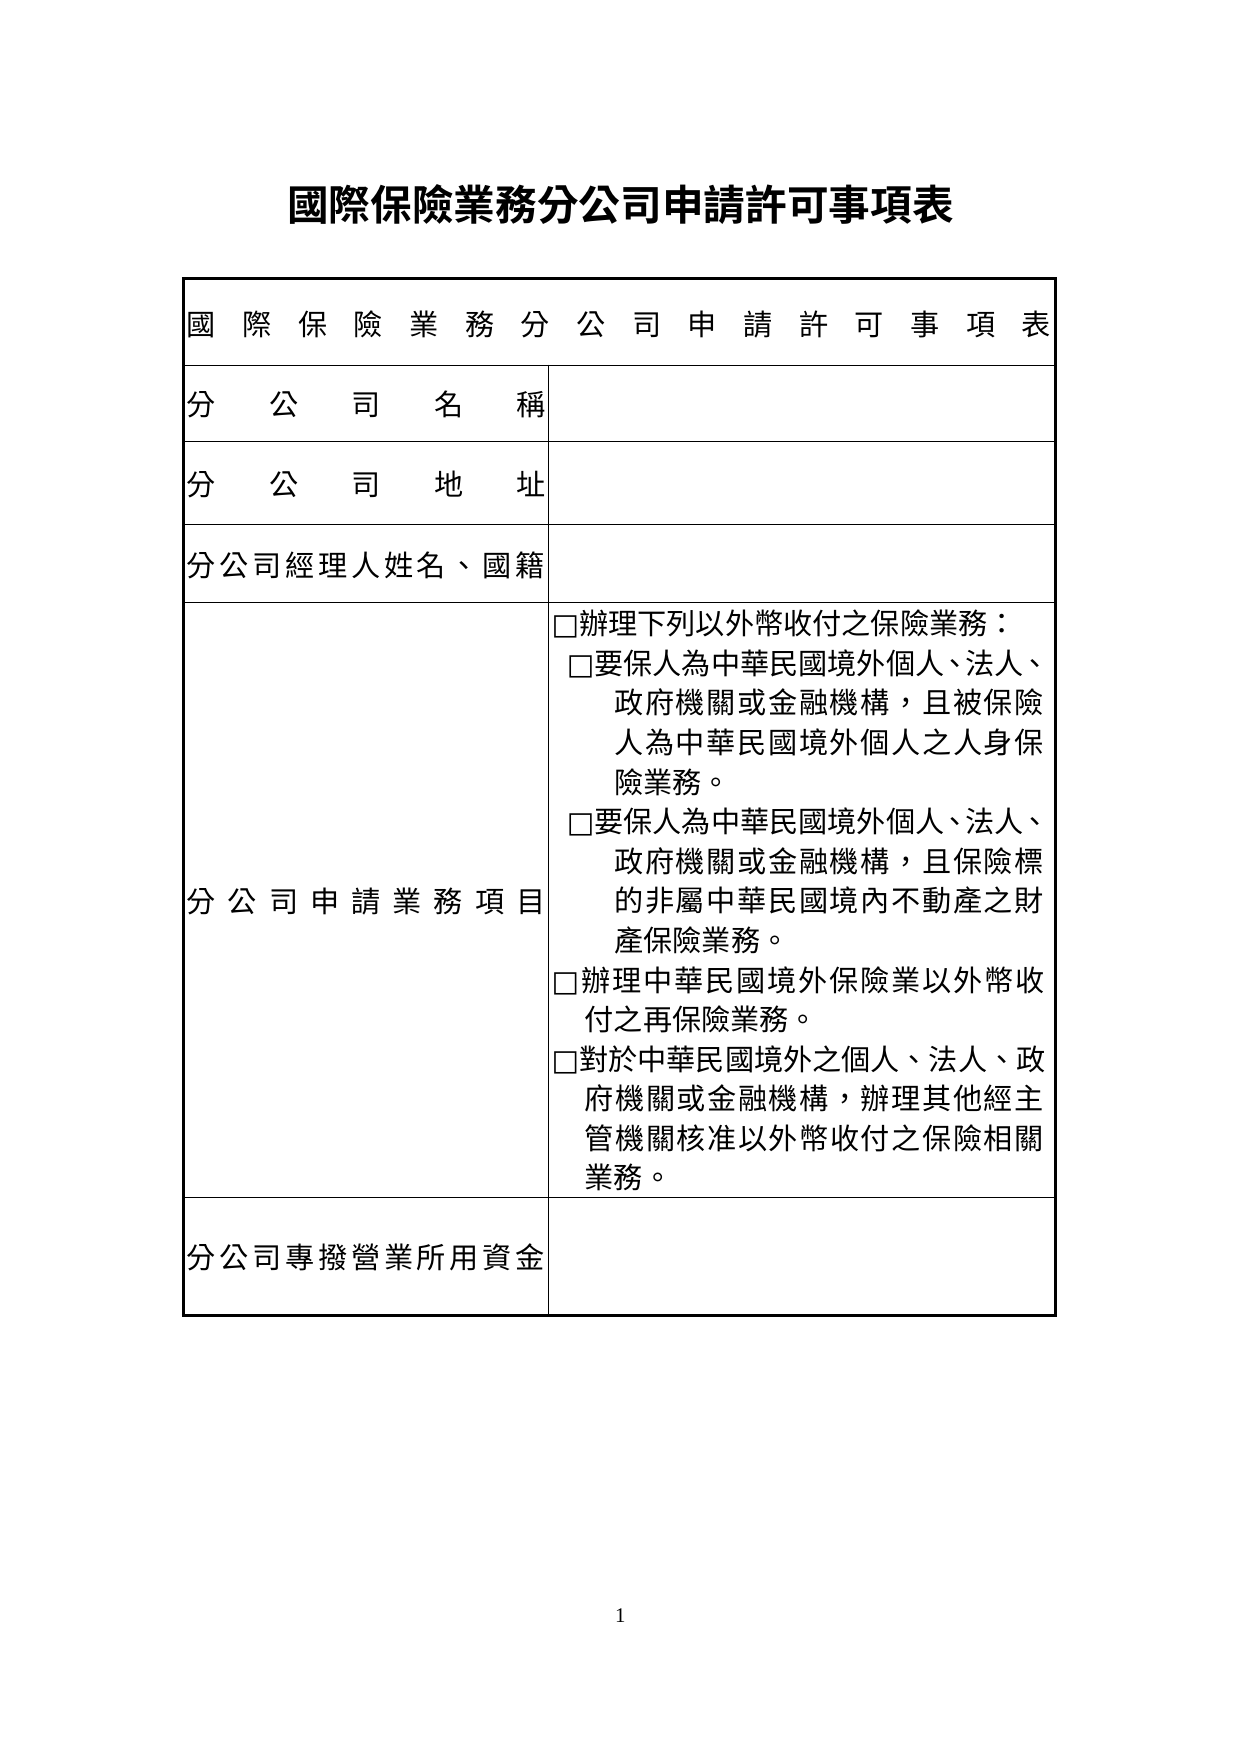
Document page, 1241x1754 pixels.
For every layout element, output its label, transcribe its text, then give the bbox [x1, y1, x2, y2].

table_cell 分公司名稱 [185, 366, 548, 441]
table_cell [549, 525, 1054, 602]
table_cell 分公司地址 [185, 442, 548, 523]
table_header 國際保險業務分公司申請許可事項表 [185, 280, 1054, 364]
table_cell [549, 1198, 1054, 1313]
table_cell [549, 366, 1054, 441]
table_cell □辦理下列以外幣收付之保險業務： □要保人為中華民國境外個人、法人、政府機關或金融機構，且被保險人為中華民國境外個人之人身保險業務。 □要保人為中華民國境外個人、法人、政府機關或金融機構，且保險標的非屬中華民國境內不動產之財產保險業務。 □辦理中華民國境外保險業以外幣收付之再保險業務。 □對於中華民國境外之個人、法人、政府機關或金融機構，辦理其他經主管機關核准以外幣收付之保險相關業務。 [549, 603, 1054, 1197]
table_cell 分公司申請業務項目 [185, 603, 548, 1197]
table_cell 分公司專撥營業所用資金 [185, 1198, 548, 1313]
text 國際保險業務分公司申請許可事項表 [187, 164, 1053, 239]
table_cell 分公司經理人姓名、國籍 [185, 525, 548, 602]
table_cell [549, 442, 1054, 523]
